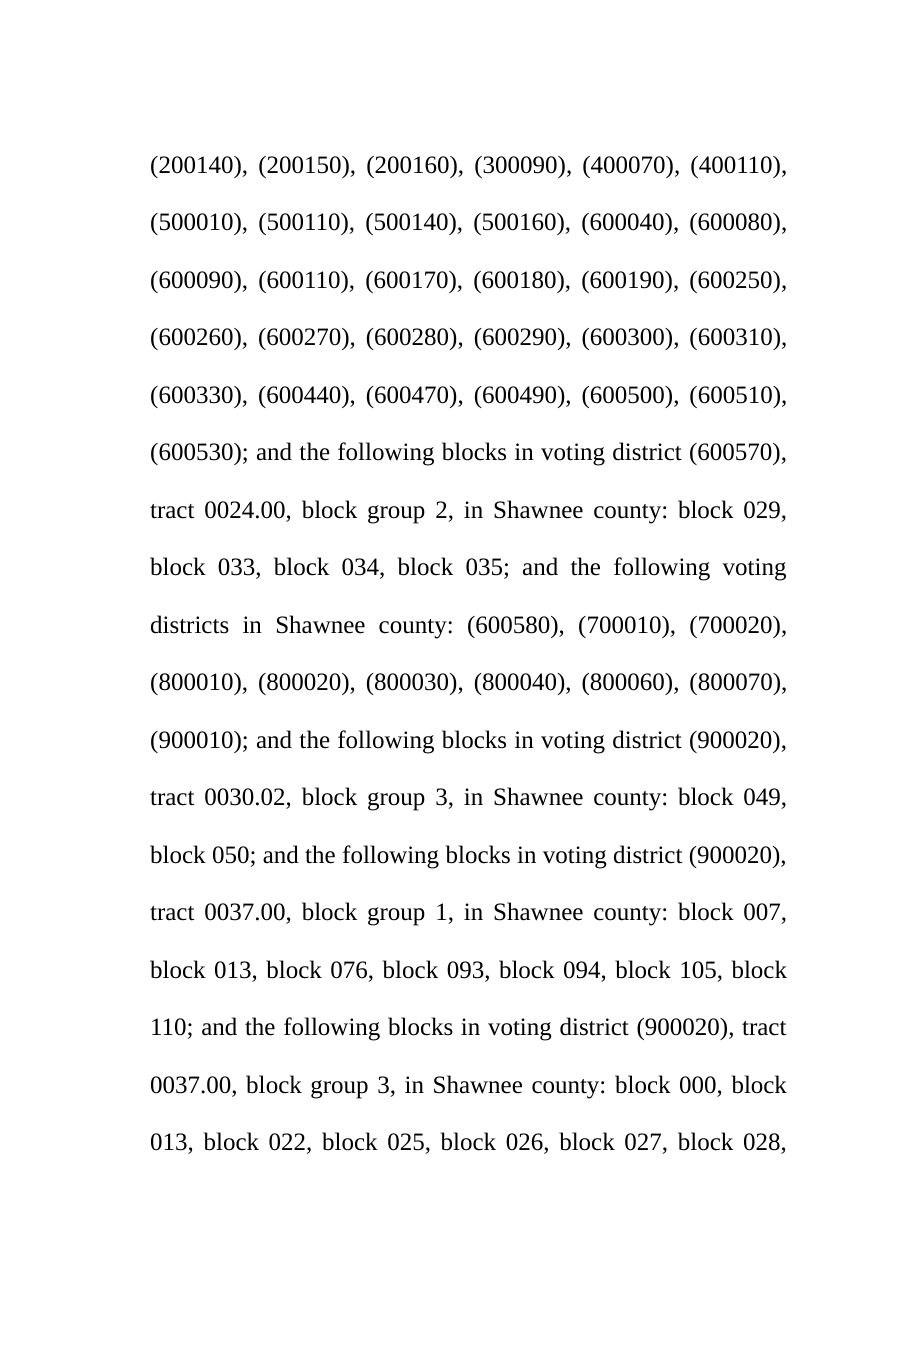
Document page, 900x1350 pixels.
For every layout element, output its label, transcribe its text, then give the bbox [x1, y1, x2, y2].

text (200140), (200150), (200160), (300090), (400070), (400110), (500010), (500110), (500140), (500160), (600040), (600080), (600090), (600110), (600170), (600180), (600190), (600250), (600260), (600270), (600280), (600290), (600300), (600310), (600330), (600440), (600470), (600490), (600500), (600510), (600530); and the following blocks in voting district (600570), tract 0024.00, block group 2, in Shawnee county: block 029, block 033, block 034, block 035; and the following voting districts in Shawnee county: (600580), (700010), (700020), (800010), (800020), (800030), (800040), (800060), (800070), (900010); and the following blocks in voting district (900020), tract 0030.02, block group 3, in Shawnee county: block 049, block 050; and the following blocks in voting district (900020), tract 0037.00, block group 1, in Shawnee county: block 007, block 013, block 076, block 093, block 094, block 105, block 110; and the following blocks in voting district (900020), tract 0037.00, block group 3, in Shawnee county: block 000, block 013, block 022, block 025, block 026, block 027, block 028, [150, 150, 787, 1156]
